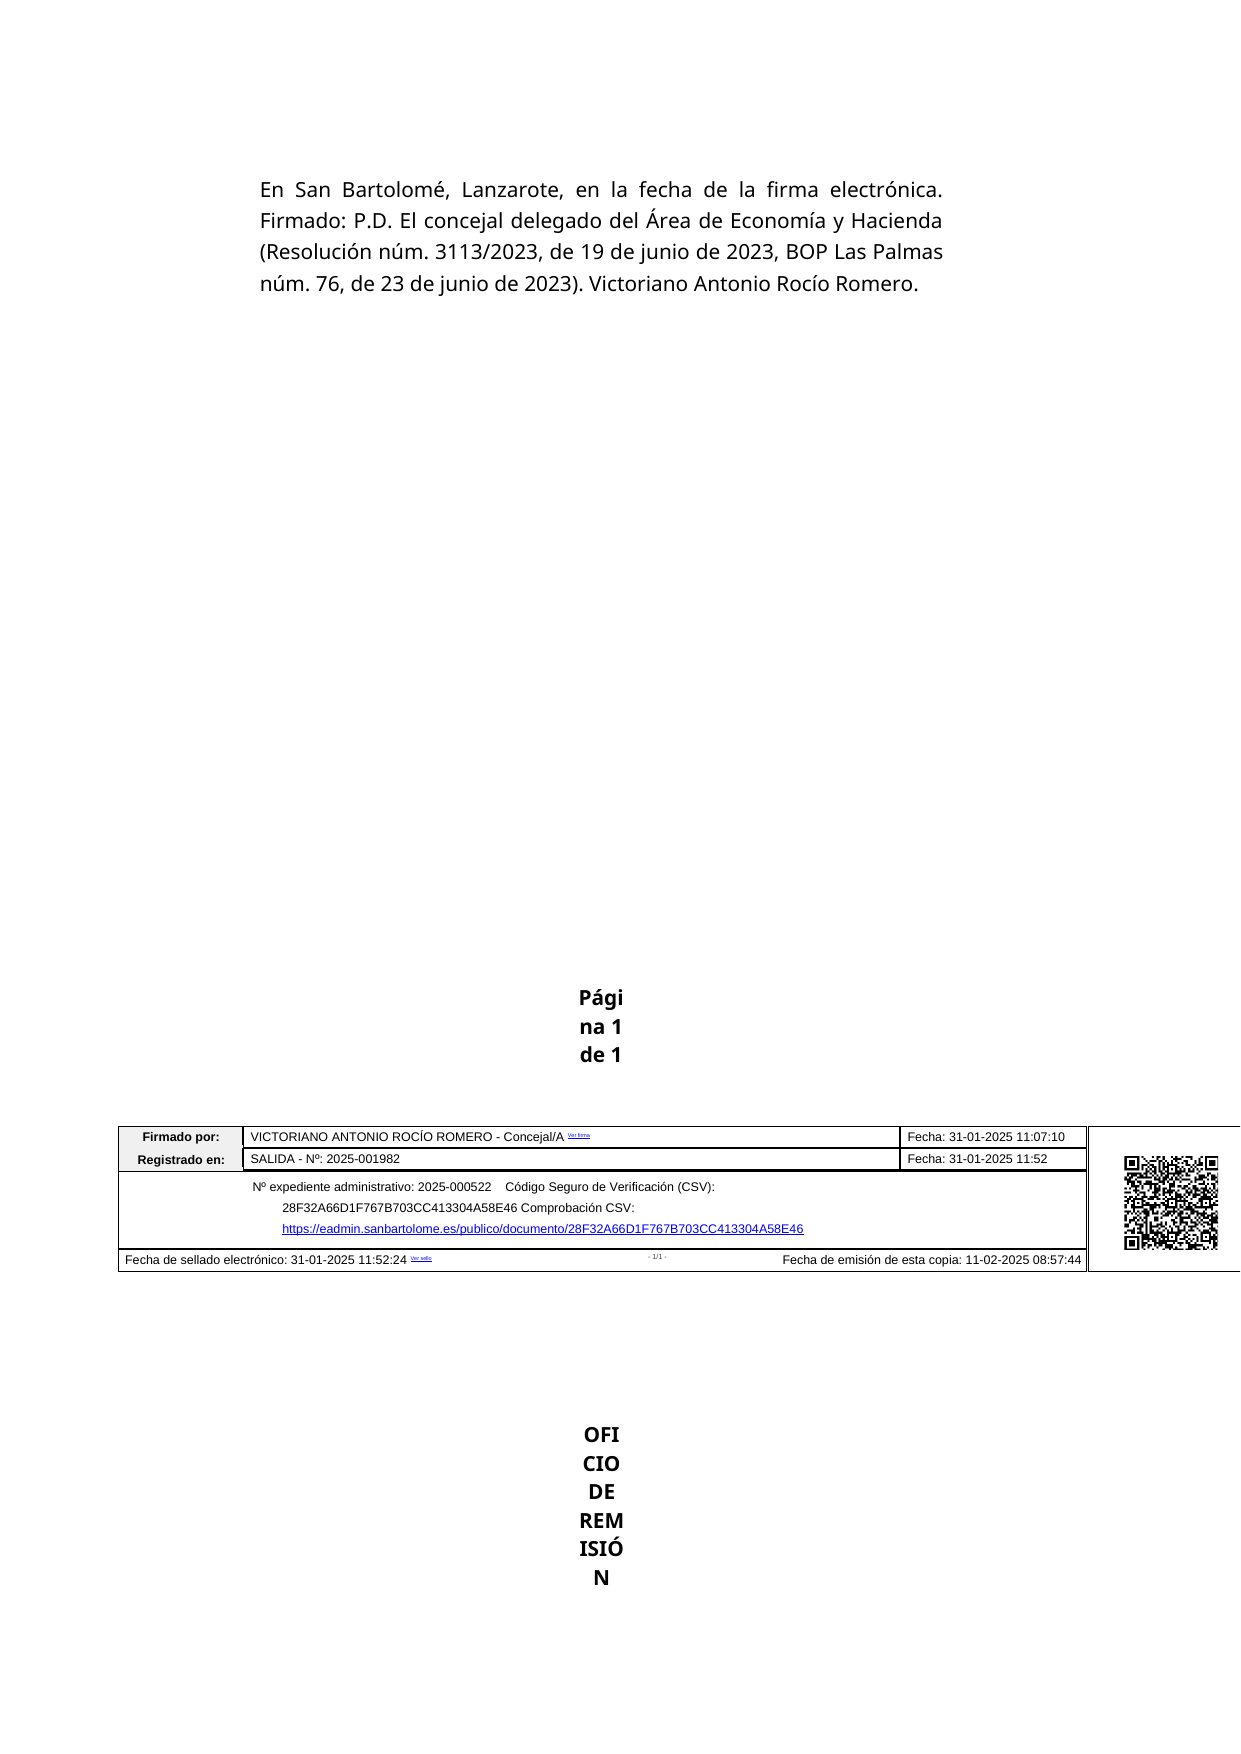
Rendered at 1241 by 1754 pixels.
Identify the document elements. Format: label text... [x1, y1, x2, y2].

text En San Bartolomé, Lanzarote, en la fecha de la firma electrónica. Firmado: P.D. El concejal delegado del Área de Economía y Hacienda (Resolución núm. 3113/2023, de 19 de junio de 2023, BOP Las Palmas núm. 76, de 23 de junio de 2023). Victoriano Antonio Rocío Romero. [259, 175, 943, 297]
table_header Fecha: 31-01-2025 11:07:10 [901, 1127, 1086, 1147]
table_cell Registrado en: [119, 1151, 242, 1167]
table_cell SALIDA - Nº: 2025-001982 [244, 1149, 899, 1169]
text OFICIO DE REMISIÓN [577, 1421, 625, 1591]
table_header Firmado por: [119, 1127, 242, 1145]
table_cell Nº expediente administrativo: 2025-000522 Código Seguro de Verificación (CSV): 28F32A66D1F767B703CC413304A58E46 Comprobación CSV: https://eadmin.sanbartolome.es/publico/documento/28F32A66D1F767B703CC413304A58E46 [119, 1172, 1086, 1248]
table_header [1089, 1127, 1240, 1271]
table_cell Fecha: 31-01-2025 11:52 [901, 1149, 1086, 1169]
table_cell Fecha de sellado electrónico: 31-01-2025 11:52:24 Ver sello - 1/1 - Fecha de emisión de esta copia: 11-02-2025 08:57:44 [119, 1250, 1086, 1271]
text Página 1 de 1 [576, 983, 625, 1069]
table_header VICTORIANO ANTONIO ROCÍO ROMERO - Concejal/A Ver firma [244, 1127, 899, 1147]
